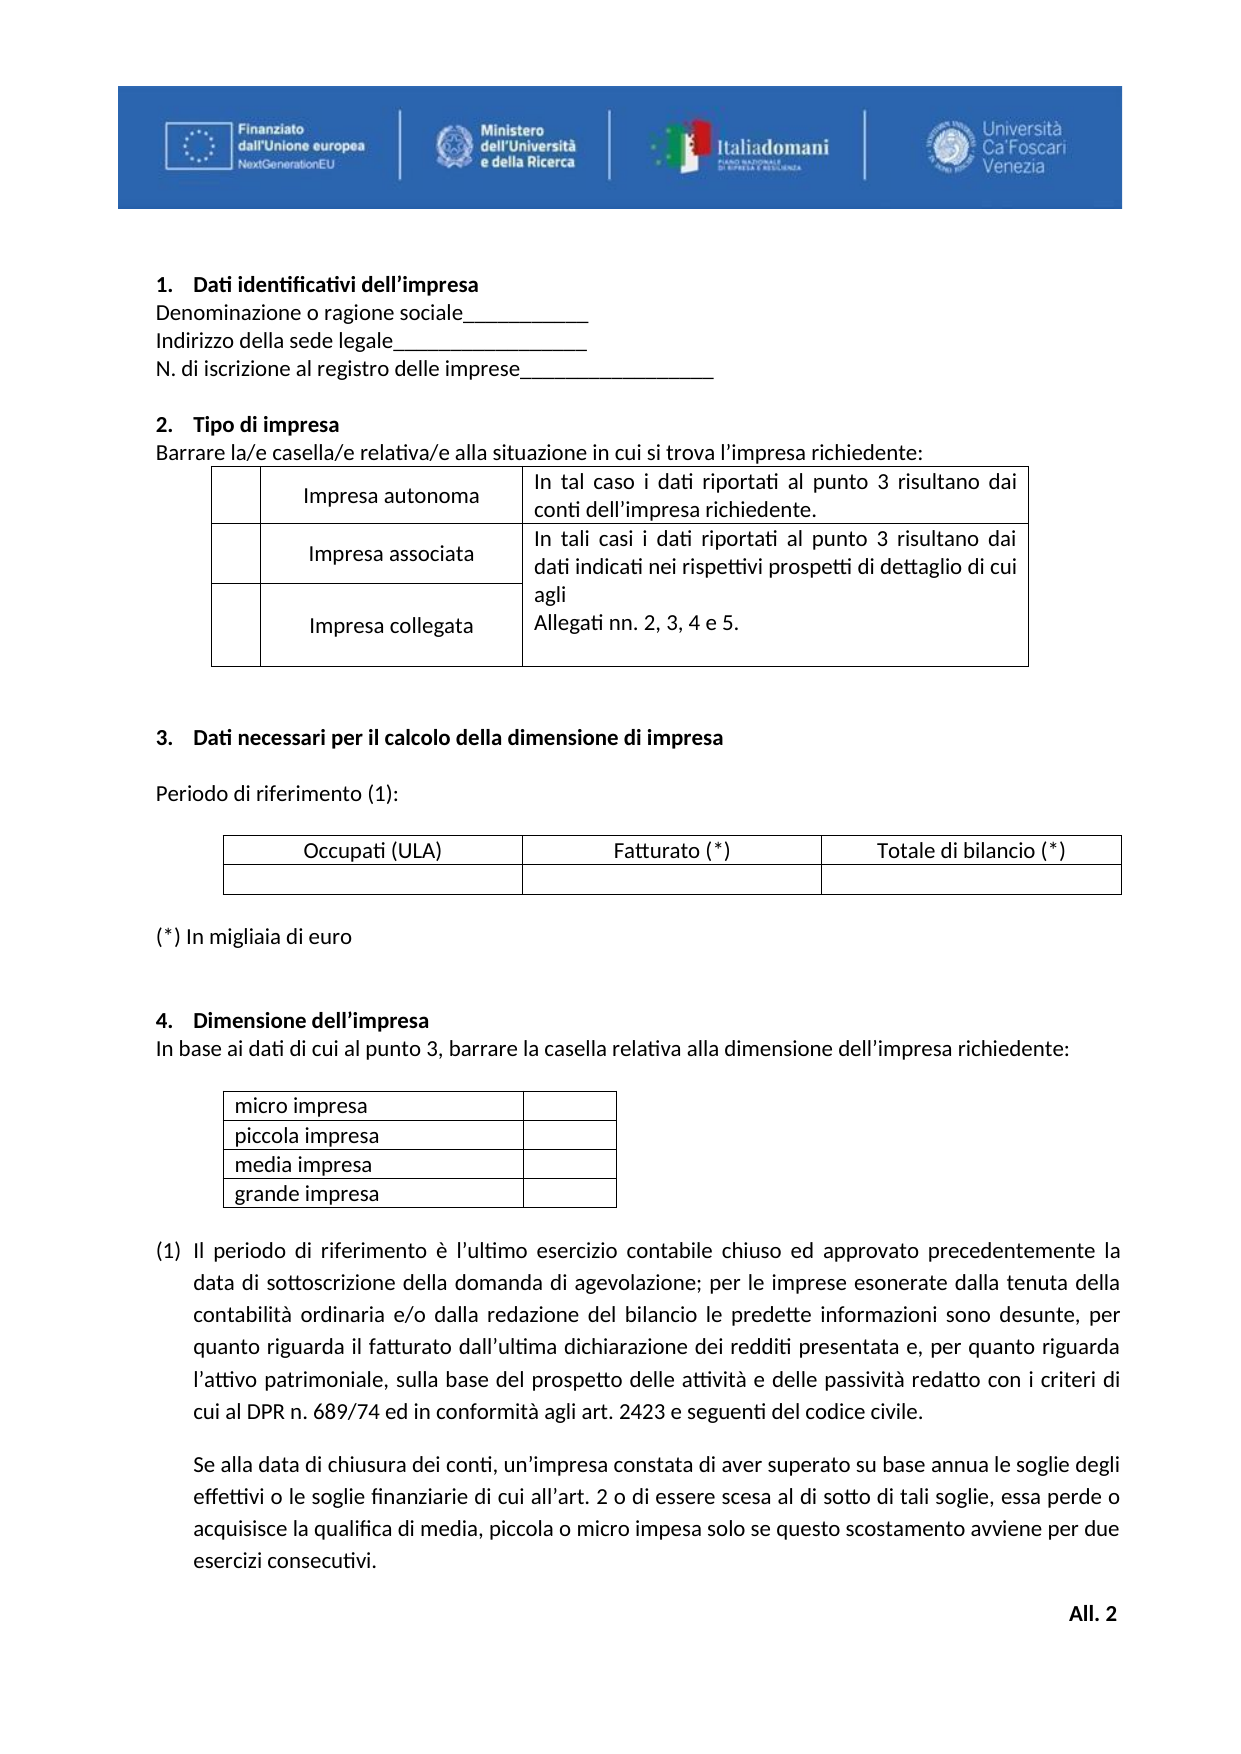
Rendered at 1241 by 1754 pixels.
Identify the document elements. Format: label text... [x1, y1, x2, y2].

table_cell [212, 524, 260, 583]
list Tipo di impresa [156, 410, 1122, 438]
table_header Totale di bilancio (*) [822, 836, 1121, 864]
table_cell [822, 865, 1121, 893]
text (*) In migliaia di euro [156, 922, 1122, 951]
text Se alla data di chiusura dei conti, un’impresa constata di aver superato su base annua le soglie degli effettivi o le soglie finanziarie di cui all’art. 2 o di essere scesa al di sotto di tali soglie, essa perde o acquisisce la qualifica di media, piccola o micro impesa solo se questo scostamento avviene per due esercizi consecutivi. [193, 1450, 1122, 1574]
table_header Impresa autonoma [261, 467, 522, 523]
table_cell [523, 865, 821, 893]
text In base ai dati di cui al punto 3, barrare la casella relativa alla dimensione dell’impresa richiedente: [156, 1034, 1122, 1063]
text Periodo di riferimento (1): [156, 779, 1122, 807]
table_header micro impresa [224, 1092, 523, 1120]
table_cell media impresa [224, 1150, 523, 1178]
text N. di iscrizione al registro delle imprese_________________ [156, 354, 1122, 382]
table_header Occupati (ULA) [224, 836, 522, 864]
text Barrare la/e casella/e relativa/e alla situazione in cui si trova l’impresa richiedente: [156, 438, 1122, 466]
table_header Fatturato (*) [523, 836, 821, 864]
table_cell [212, 584, 260, 666]
list Dati identificativi dell’impresa [156, 270, 1122, 298]
table_cell Impresa associata [261, 524, 522, 583]
table_header [524, 1092, 616, 1120]
text Denominazione o ragione sociale___________ [156, 298, 1122, 326]
table_header In tal caso i dati riportati al punto 3 risultano dai conti dell’impresa richiedente. [523, 467, 1028, 523]
text Indirizzo della sede legale_________________ [156, 326, 1122, 354]
list Il periodo di riferimento è l’ultimo esercizio contabile chiuso ed approvato precedentemente la data di sottoscrizione della domanda di agevolazione; per le imprese esonerate dalla tenuta della contabilità ordinaria e/o dalla redazione del bilancio le predette informazioni sono desunte, per quanto riguarda il fatturato dall’ultima dichiarazione dei redditi presentata e, per quanto riguarda l’attivo patrimoniale, sulla base del prospetto delle attività e delle passività redatto con i criteri di cui al DPR n. 689/74 ed in conformità agli art. 2423 e seguenti del codice civile. [156, 1236, 1122, 1425]
table_cell piccola impresa [224, 1121, 523, 1149]
table_cell [524, 1179, 616, 1207]
table_cell In tali casi i dati riportati al punto 3 risultano dai dati indicati nei rispettivi prospetti di dettaglio di cui agli Allegati nn. 2, 3, 4 e 5. [523, 524, 1028, 666]
table_cell [224, 865, 522, 893]
table_header [212, 467, 260, 523]
table_cell [524, 1150, 616, 1178]
table_cell [524, 1121, 616, 1149]
table_cell Impresa collegata [261, 584, 522, 666]
text All. 2 [118, 1599, 1122, 1627]
list Dati necessari per il calcolo della dimensione di impresa [156, 723, 1122, 751]
table_cell grande impresa [224, 1179, 523, 1207]
list Dimensione dell’impresa [156, 1007, 1122, 1034]
